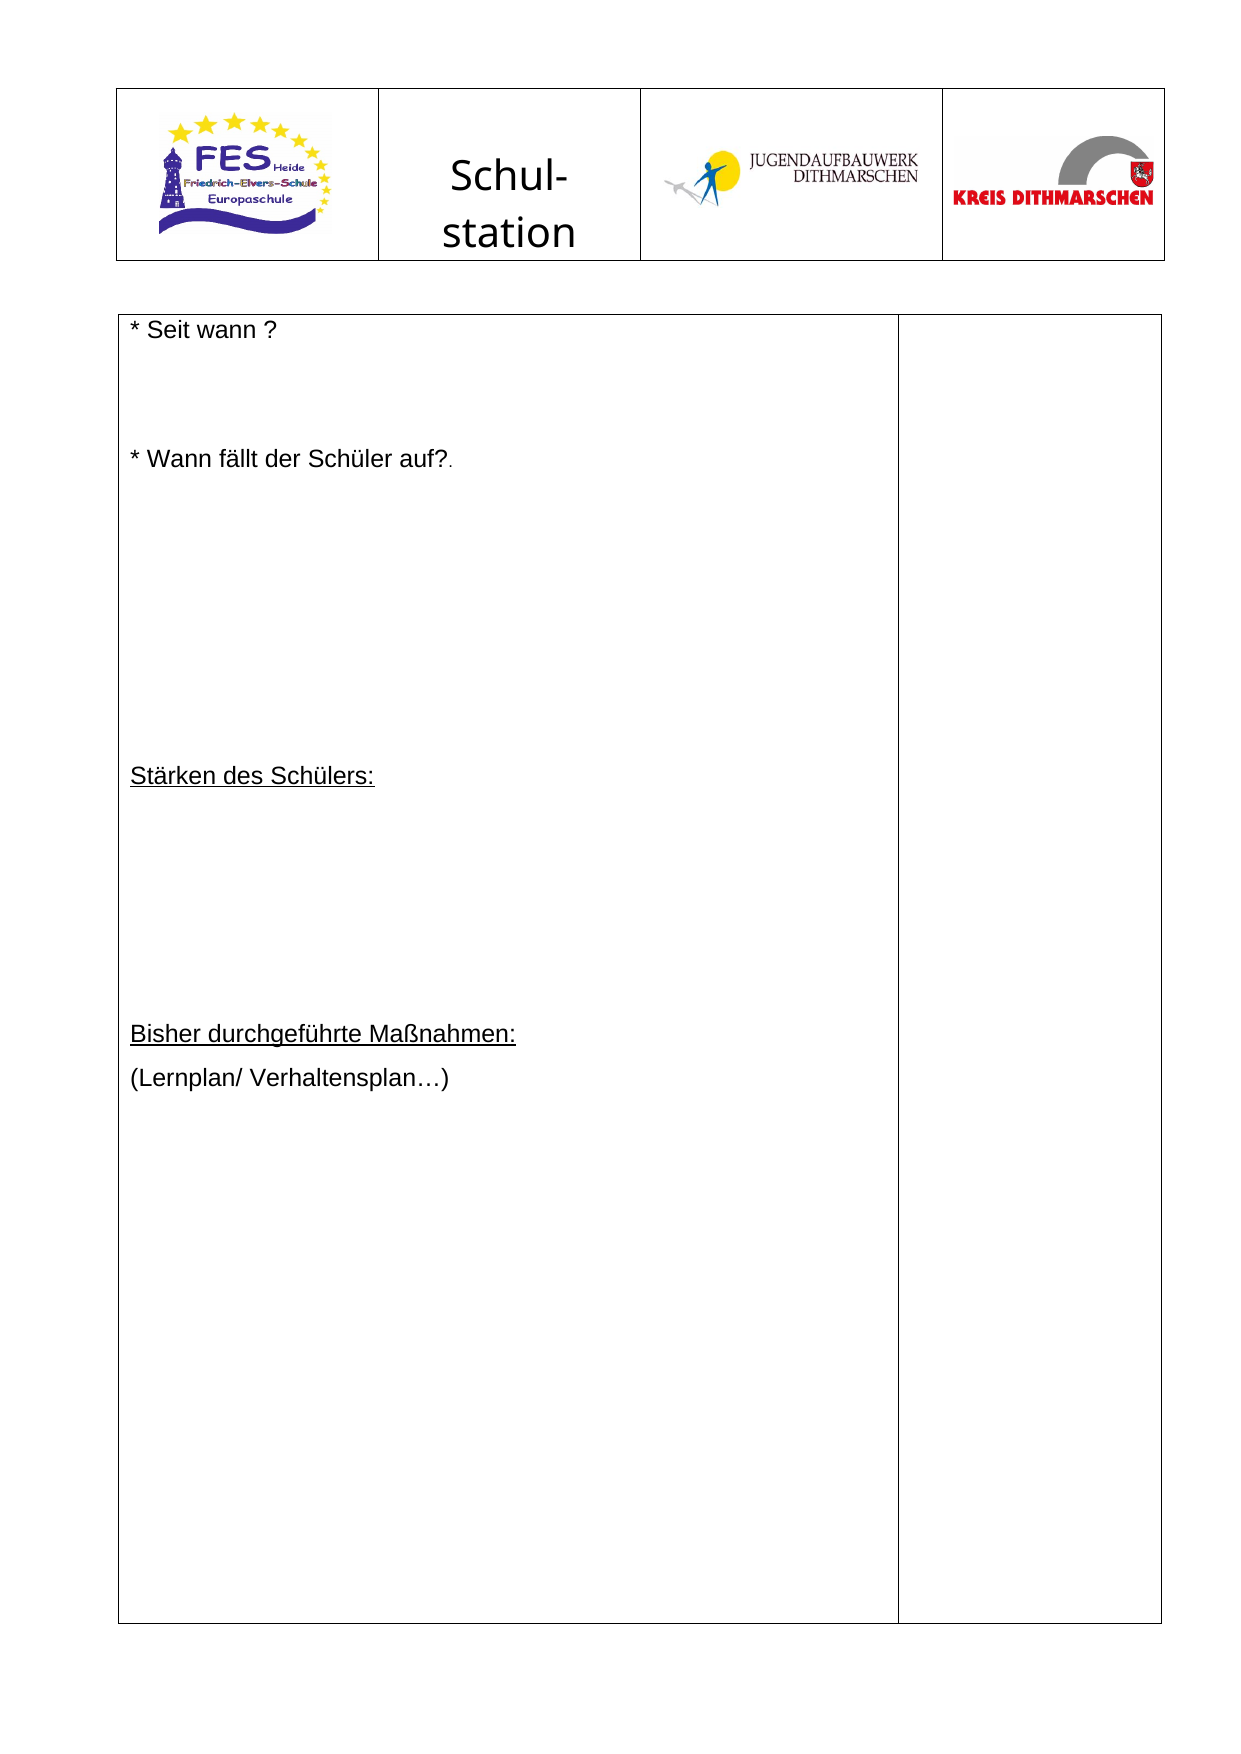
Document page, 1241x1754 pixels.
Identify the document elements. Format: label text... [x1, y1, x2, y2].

table_header * Seit wann ? * Wann fällt der Schüler auf?. Stärken des Schülers: Bisher durchgeführte Maßnahmen: (Lernplan/ Verhaltensplan…) [119, 315, 898, 1623]
table_header [899, 315, 1161, 1623]
picture [953, 136, 1154, 205]
picture [662, 136, 920, 208]
